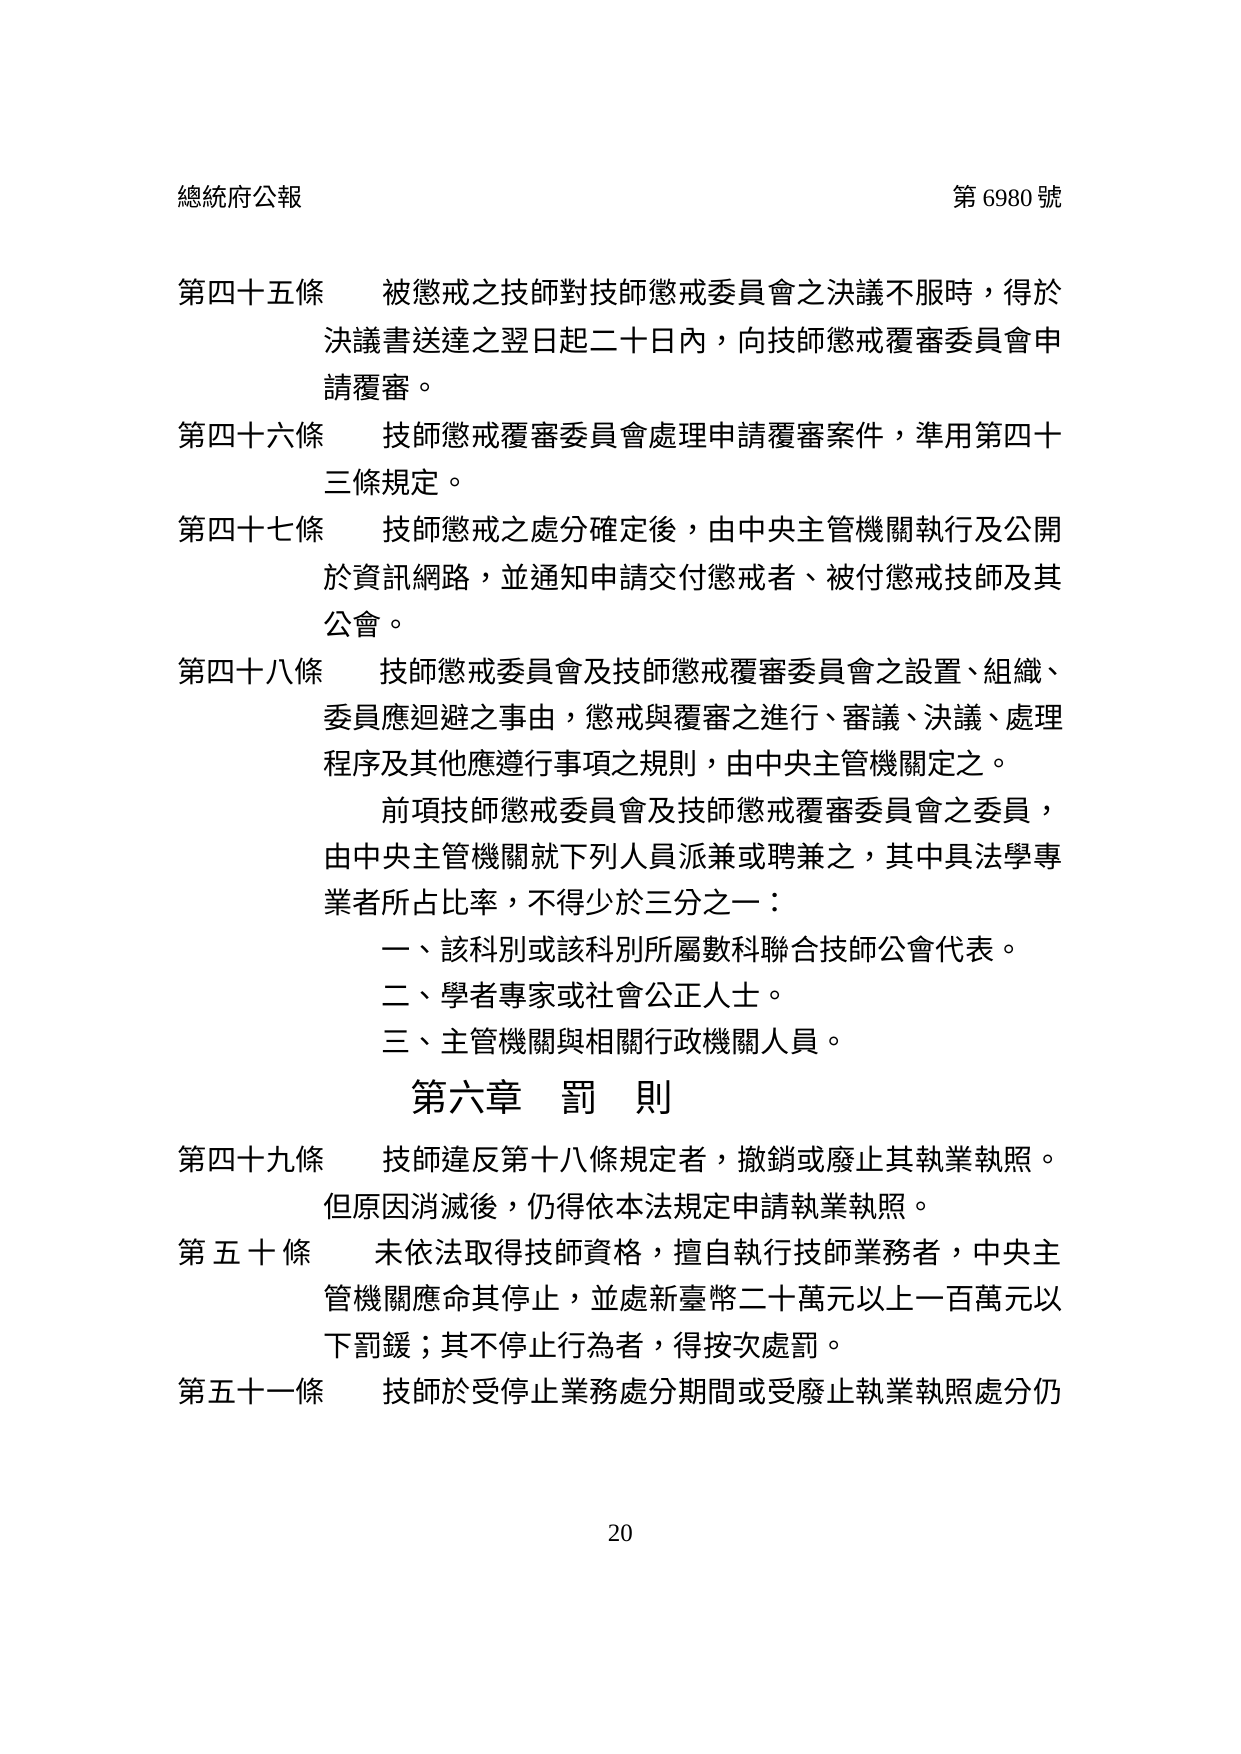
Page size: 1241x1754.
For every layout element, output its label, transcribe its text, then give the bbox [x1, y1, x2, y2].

text 前項技師懲戒委員會及技師懲戒覆審委員會之委員，由中央主管機關就下列人員派兼或聘兼之，其中具法學專業者所占比率，不得少於三分之一： [323, 784, 1063, 923]
text 一、該科別或該科別所屬數科聯合技師公會代表。 [381, 923, 1063, 969]
text 二、學者專家或社會公正人士。 [381, 969, 1063, 1016]
text 第四十九條 技師違反第十八條規定者，撤銷或廢止其執業執照。但原因消滅後，仍得依本法規定申請執業執照。 [177, 1133, 1063, 1226]
text 第五十一條 技師於受停止業務處分期間或受廢止執業執照處分仍 [177, 1365, 1063, 1412]
text 第四十七條 技師懲戒之處分確定後，由中央主管機關執行及公開於資訊網路，並通知申請交付懲戒者、被付懲戒技師及其公會。 [177, 503, 1063, 645]
text 第六章 罰 則 [411, 1075, 1063, 1121]
text 第五十條 未依法取得技師資格，擅自執行技師業務者，中央主管機關應命其停止，並處新臺幣二十萬元以上一百萬元以下罰鍰；其不停止行為者，得按次處罰。 [177, 1226, 1063, 1365]
text 三、主管機關與相關行政機關人員。 [381, 1016, 1063, 1062]
text 第四十五條 被懲戒之技師對技師懲戒委員會之決議不服時，得於決議書送達之翌日起二十日內，向技師懲戒覆審委員會申請覆審。 [177, 266, 1063, 408]
text 第四十八條 技師懲戒委員會及技師懲戒覆審委員會之設置、組織、委員應迴避之事由，懲戒與覆審之進行、審議、決議、處理程序及其他應遵行事項之規則，由中央主管機關定之。 [177, 645, 1063, 784]
text 第四十六條 技師懲戒覆審委員會處理申請覆審案件，準用第四十三條規定。 [177, 408, 1063, 503]
